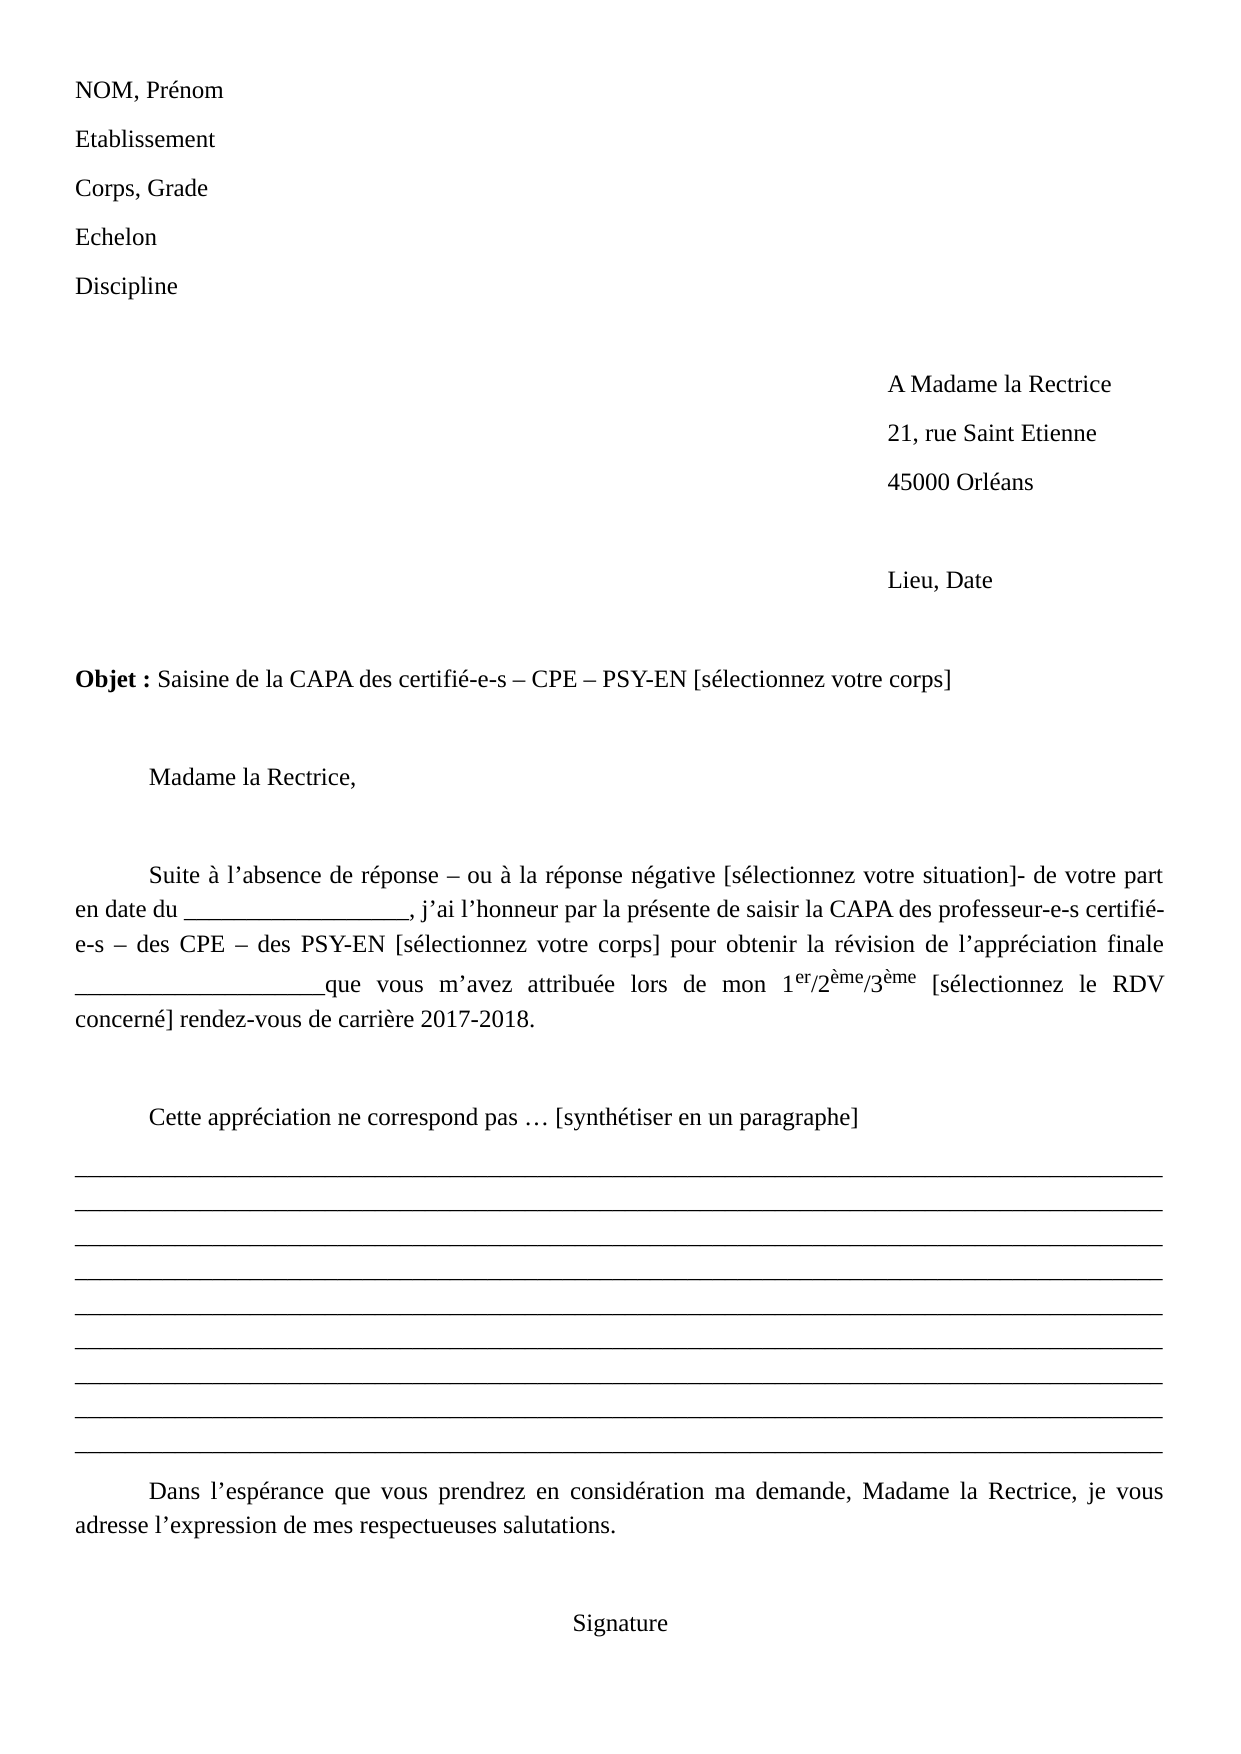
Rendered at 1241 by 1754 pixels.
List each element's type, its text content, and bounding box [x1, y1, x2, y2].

text Suite à l’absence de réponse – ou à la réponse négative [sélectionnez votre situation]- de votre part en date du __________________, j’ai l’honneur par la présente de saisir la CAPA des professeur-e-s certifié-e-s – des CPE – des PSY-EN [sélectionnez votre corps] pour obtenir la révision de l’appréciation finale ____________________que vous m’avez attribuée lors de mon 1er/2ème/3ème [sélectionnez le RDV concerné] rendez-vous de carrière 2017-2018. [75, 860, 1165, 1032]
text Dans l’espérance que vous prendrez en considération ma demande, Madame la Rectrice, je vous adresse l’expression de mes respectueuses salutations. [75, 1476, 1165, 1539]
text Madame la Rectrice, [75, 762, 1165, 791]
text A Madame la Rectrice [75, 369, 1165, 398]
text NOM, Prénom [75, 75, 1165, 104]
text 45000 Orléans [75, 467, 1165, 496]
text Corps, Grade [75, 173, 1165, 202]
text Etablissement [75, 124, 1165, 153]
text Objet : Saisine de la CAPA des certifié-e-s – CPE – PSY-EN [sélectionnez votre corps] [75, 664, 1165, 692]
text _______________________________________________________________________________________________________________________________________________________________________________________________________________________________________________________________________________________________________________________________________________________________________________________________________________________________________________________________________________________________________________________________________________________________________________________________________________________________________________________________________________________________________________________________________________________________________________________________________________ [75, 1151, 1165, 1455]
text Echelon [75, 222, 1165, 251]
text Cette appréciation ne correspond pas … [synthétiser en un paragraphe] [75, 1102, 1165, 1131]
text Signature [75, 1608, 1165, 1637]
text 21, rue Saint Etienne [75, 418, 1165, 447]
text Discipline [75, 271, 1165, 300]
text Lieu, Date [75, 566, 1165, 594]
